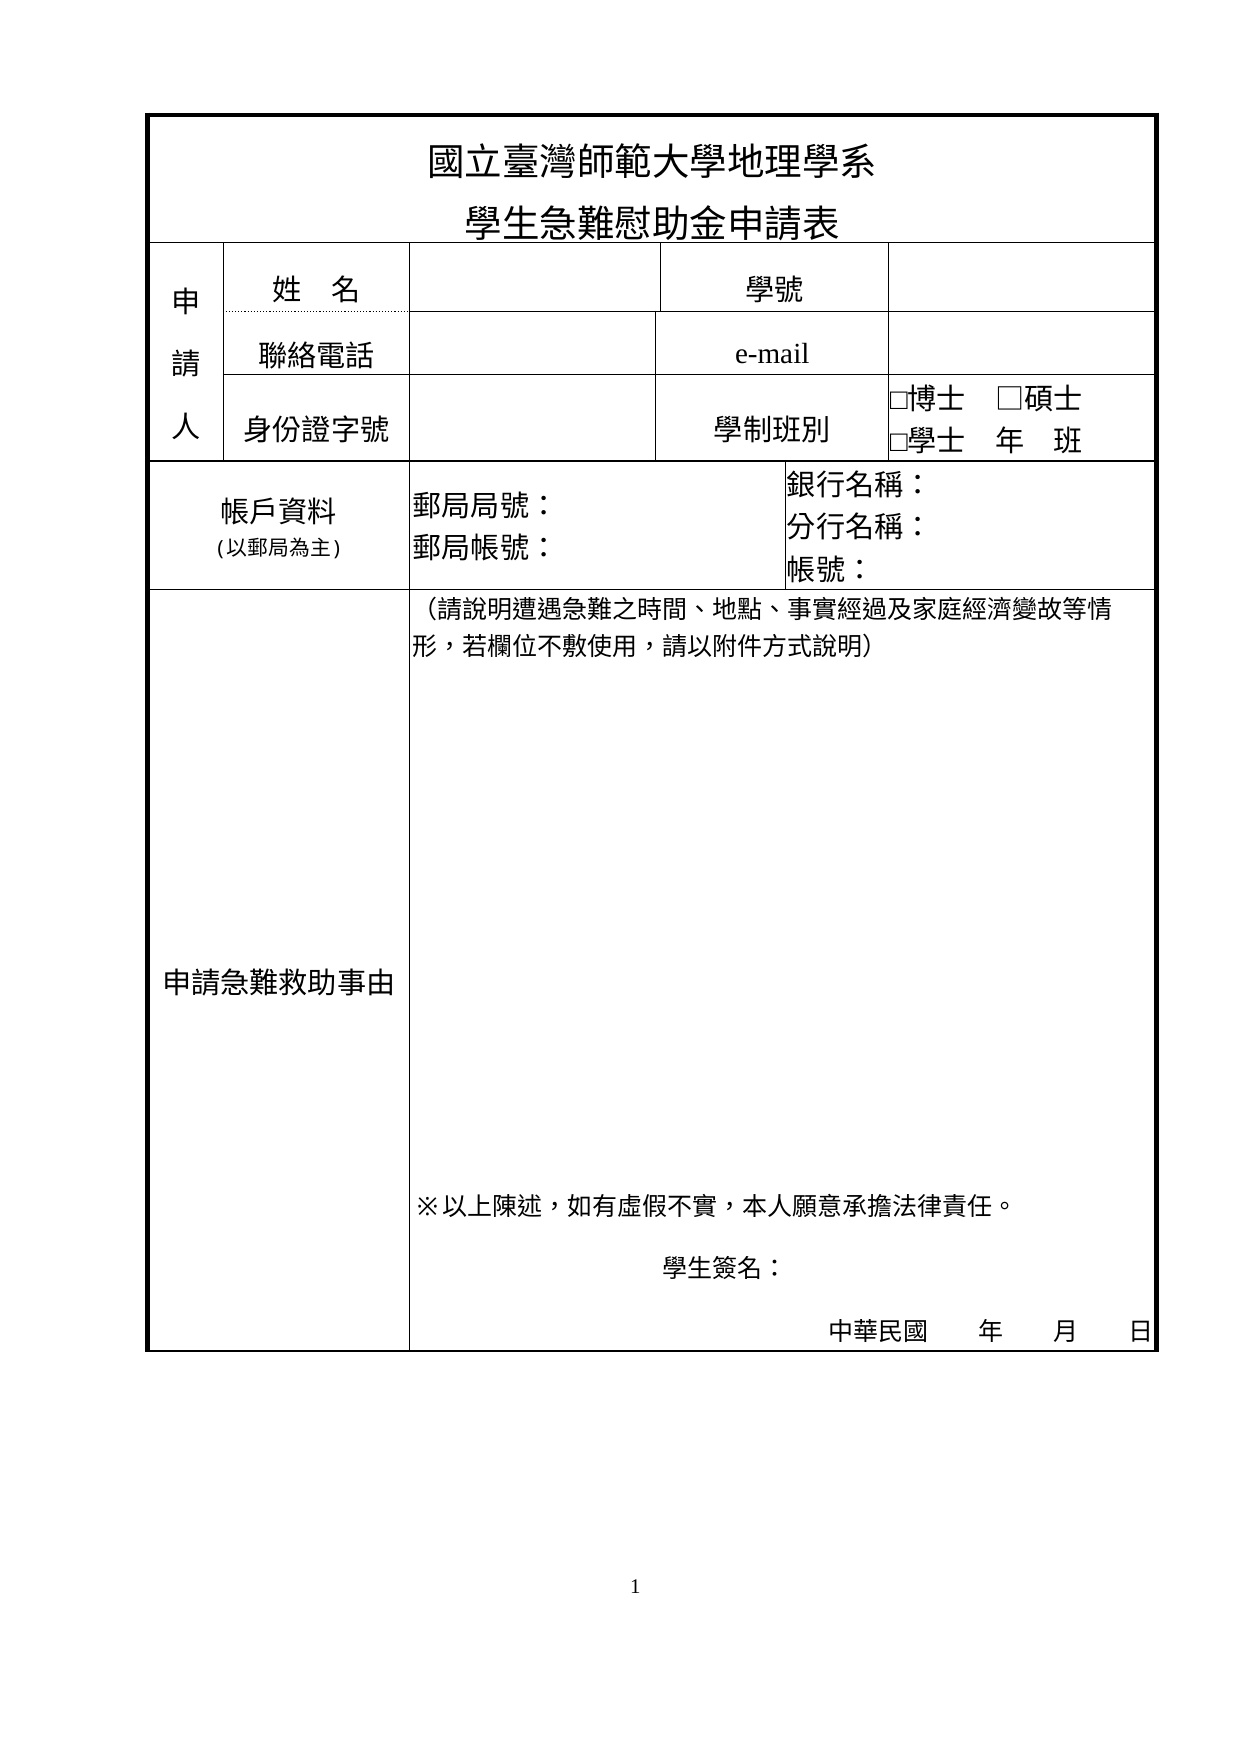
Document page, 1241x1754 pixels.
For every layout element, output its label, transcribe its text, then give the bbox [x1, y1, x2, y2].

table_header 國立臺灣師範大學地理學系 學生急難慰助金申請表 [150, 117, 1154, 242]
table_cell 申請急難救助事由 [150, 590, 409, 1350]
table_cell [410, 243, 660, 311]
table_cell [889, 243, 1154, 311]
table_cell 學號 [661, 243, 888, 311]
table_cell 學制班別 [656, 375, 888, 460]
table_cell 帳戶資料 (以郵局為主) [150, 462, 409, 588]
table_cell 銀行名稱： 分行名稱： 帳號： [786, 462, 1154, 588]
table_cell 聯絡電話 [224, 311, 409, 374]
table_cell 姓 名 [224, 243, 409, 311]
table_cell 郵局局號： 郵局帳號： [410, 462, 785, 588]
table_cell 申 請 人 [150, 243, 223, 460]
table_cell （請說明遭遇急難之時間、地點、事實經過及家庭經濟變故等情形，若欄位不敷使用，請以附件方式說明） ※以上陳述，如有虛假不實，本人願意承擔法律責任。 學生簽名： 中華民國 年 月 日 [410, 590, 1154, 1350]
table_cell e-mail [656, 312, 888, 374]
table_cell [889, 312, 1154, 374]
table_cell [410, 375, 655, 460]
table_cell [410, 312, 655, 374]
table_cell 身份證字號 [224, 375, 409, 460]
table_cell □博士 □碩士 □學士 年 班 [889, 375, 1154, 460]
